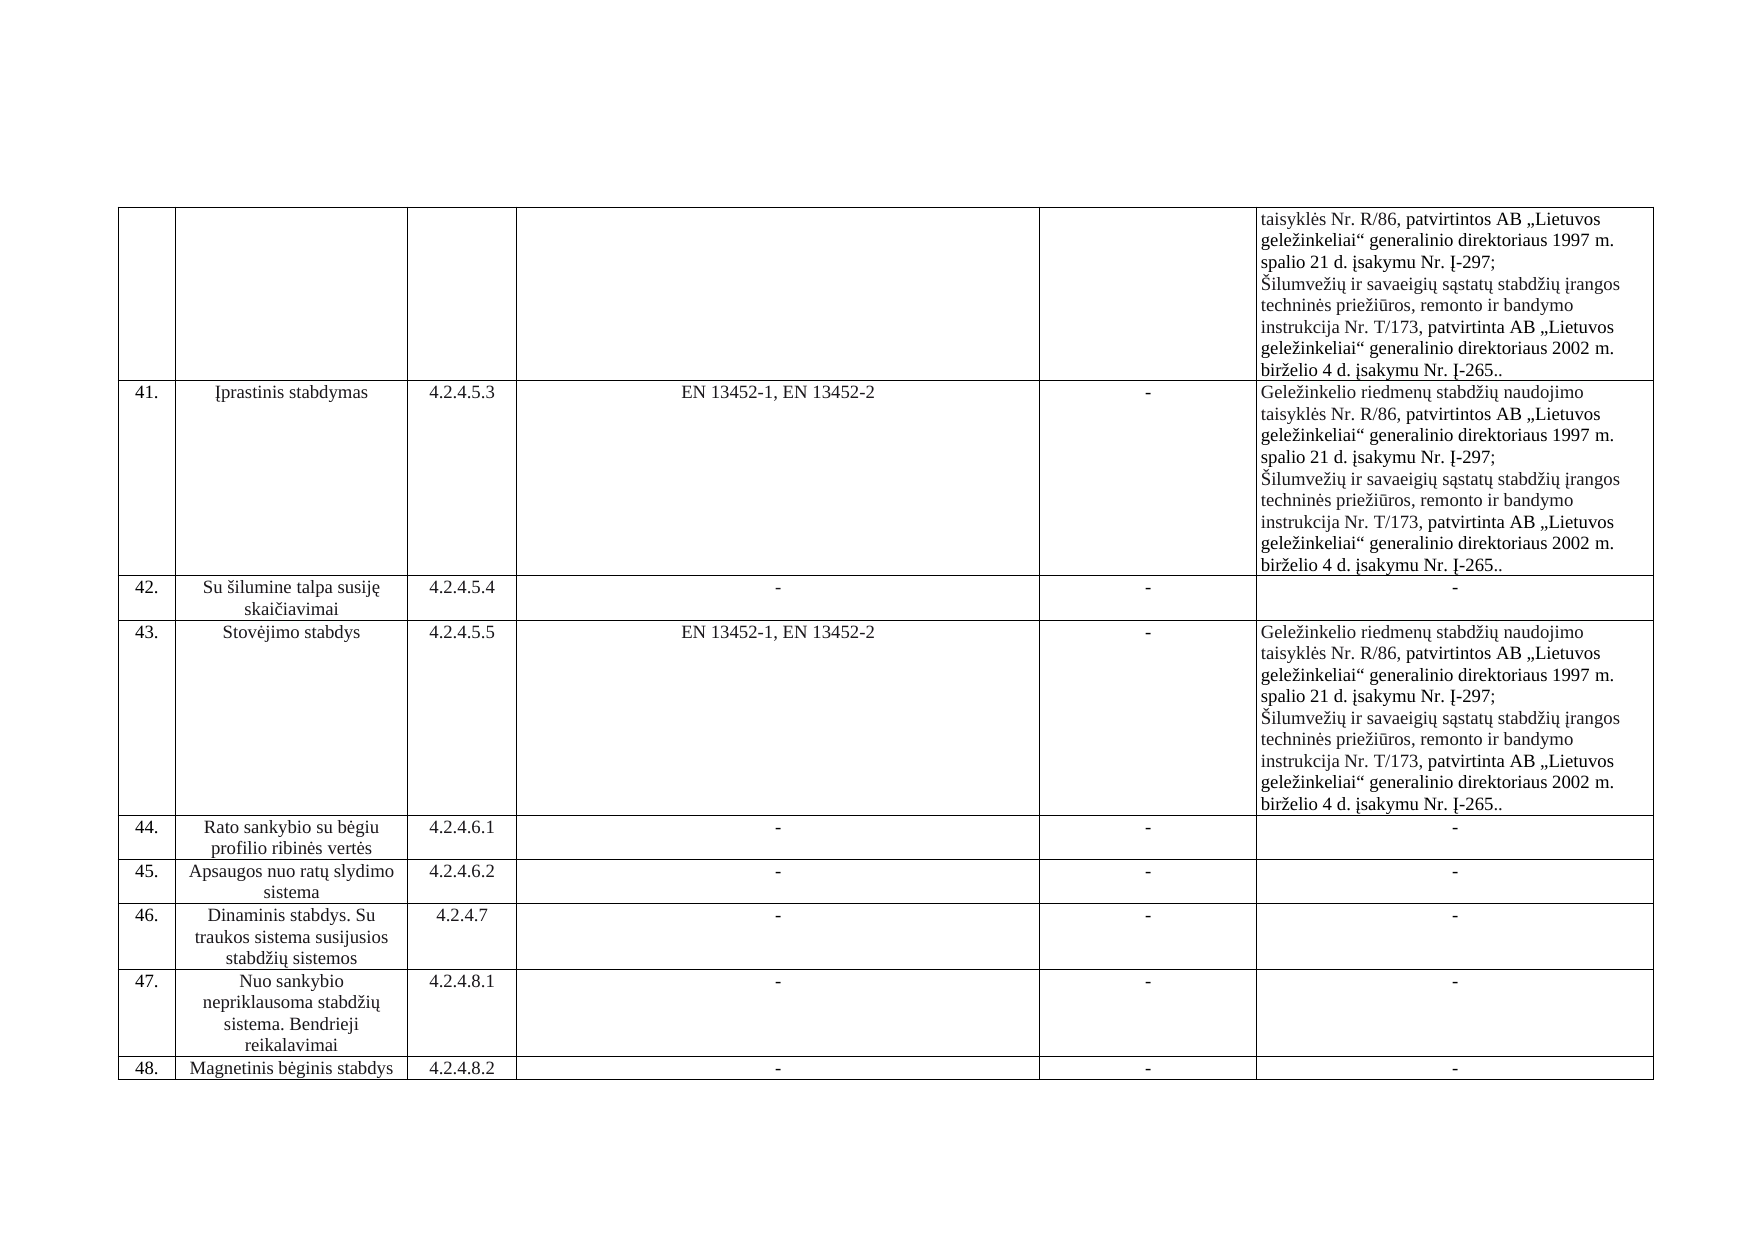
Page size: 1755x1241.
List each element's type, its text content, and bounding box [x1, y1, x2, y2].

table_cell - [517, 1057, 1039, 1078]
table_cell - [1040, 1057, 1256, 1078]
table_cell taisyklės Nr. R/86, patvirtintos AB „Lietuvos geležinkeliai“ generalinio direktoriaus 1997 m. spalio 21 d. įsakymu Nr. Į-297; Šilumvežių ir savaeigių sąstatų stabdžių įrangos techninės priežiūros, remonto ir bandymo instrukcija Nr. T/173, patvirtinta AB „Lietuvos geležinkeliai“ generalinio direktoriaus 2002 m. birželio 4 d. įsakymu Nr. Į-265.. [1257, 208, 1653, 380]
table_cell - [1257, 860, 1653, 903]
table_cell 4.2.4.8.1 [408, 970, 516, 1056]
table_cell 48. [119, 1057, 175, 1078]
table_cell EN 13452-1, EN 13452-2 [517, 621, 1039, 814]
table_cell 4.2.4.7 [408, 904, 516, 969]
table_cell - [517, 576, 1039, 619]
table_cell - [1040, 621, 1256, 814]
table_cell - [1257, 970, 1653, 1056]
table_cell - [1040, 970, 1256, 1056]
table_cell - [517, 816, 1039, 859]
table_cell - [517, 970, 1039, 1056]
table_cell 4.2.4.6.1 [408, 816, 516, 859]
table_cell - [1040, 816, 1256, 859]
table_cell 47. [119, 970, 175, 1056]
table_cell [517, 208, 1039, 380]
table_cell 4.2.4.5.3 [408, 381, 516, 575]
table_cell 42. [119, 576, 175, 619]
table_cell [176, 208, 407, 380]
table_cell 4.2.4.6.2 [408, 860, 516, 903]
table_cell - [1040, 576, 1256, 619]
table_cell Stovėjimo stabdys [176, 621, 407, 814]
table_cell 41. [119, 381, 175, 575]
table_cell 46. [119, 904, 175, 969]
table_cell - [1040, 381, 1256, 575]
table_cell 43. [119, 621, 175, 814]
table_cell 44. [119, 816, 175, 859]
table_cell - [1257, 816, 1653, 859]
table_cell Apsaugos nuo ratų slydimo sistema [176, 860, 407, 903]
table_cell Geležinkelio riedmenų stabdžių naudojimo taisyklės Nr. R/86, patvirtintos AB „Lietuvos geležinkeliai“ generalinio direktoriaus 1997 m. spalio 21 d. įsakymu Nr. Į-297; Šilumvežių ir savaeigių sąstatų stabdžių įrangos techninės priežiūros, remonto ir bandymo instrukcija Nr. T/173, patvirtinta AB „Lietuvos geležinkeliai“ generalinio direktoriaus 2002 m. birželio 4 d. įsakymu Nr. Į-265.. [1257, 381, 1653, 575]
table_cell Geležinkelio riedmenų stabdžių naudojimo taisyklės Nr. R/86, patvirtintos AB „Lietuvos geležinkeliai“ generalinio direktoriaus 1997 m. spalio 21 d. įsakymu Nr. Į-297; Šilumvežių ir savaeigių sąstatų stabdžių įrangos techninės priežiūros, remonto ir bandymo instrukcija Nr. T/173, patvirtinta AB „Lietuvos geležinkeliai“ generalinio direktoriaus 2002 m. birželio 4 d. įsakymu Nr. Į-265.. [1257, 621, 1653, 814]
table_cell - [1257, 576, 1653, 619]
table_cell - [517, 904, 1039, 969]
table_cell - [517, 860, 1039, 903]
table_cell - [1040, 208, 1256, 380]
table_cell 4.2.4.8.2 [408, 1057, 516, 1078]
table_cell - [1040, 904, 1256, 969]
table_cell Rato sankybio su bėgiu profilio ribinės vertės [176, 816, 407, 859]
table_cell Su šilumine talpa susiję skaičiavimai [176, 576, 407, 619]
table_cell Įprastinis stabdymas [176, 381, 407, 575]
table_cell 4.2.4.5.4 [408, 576, 516, 619]
table_cell - [1040, 860, 1256, 903]
table_cell - [1257, 1057, 1653, 1078]
table_cell - [1257, 904, 1653, 969]
table_cell Dinaminis stabdys. Su traukos sistema susijusios stabdžių sistemos [176, 904, 407, 969]
table_cell [408, 208, 516, 380]
table_cell Magnetinis bėginis stabdys [176, 1057, 407, 1078]
table_cell EN 13452-1, EN 13452-2 [517, 381, 1039, 575]
table_cell Nuo sankybio nepriklausoma stabdžių sistema. Bendrieji reikalavimai [176, 970, 407, 1056]
table_cell 4.2.4.5.5 [408, 621, 516, 814]
table_cell [119, 208, 175, 380]
table_cell 45. [119, 860, 175, 903]
